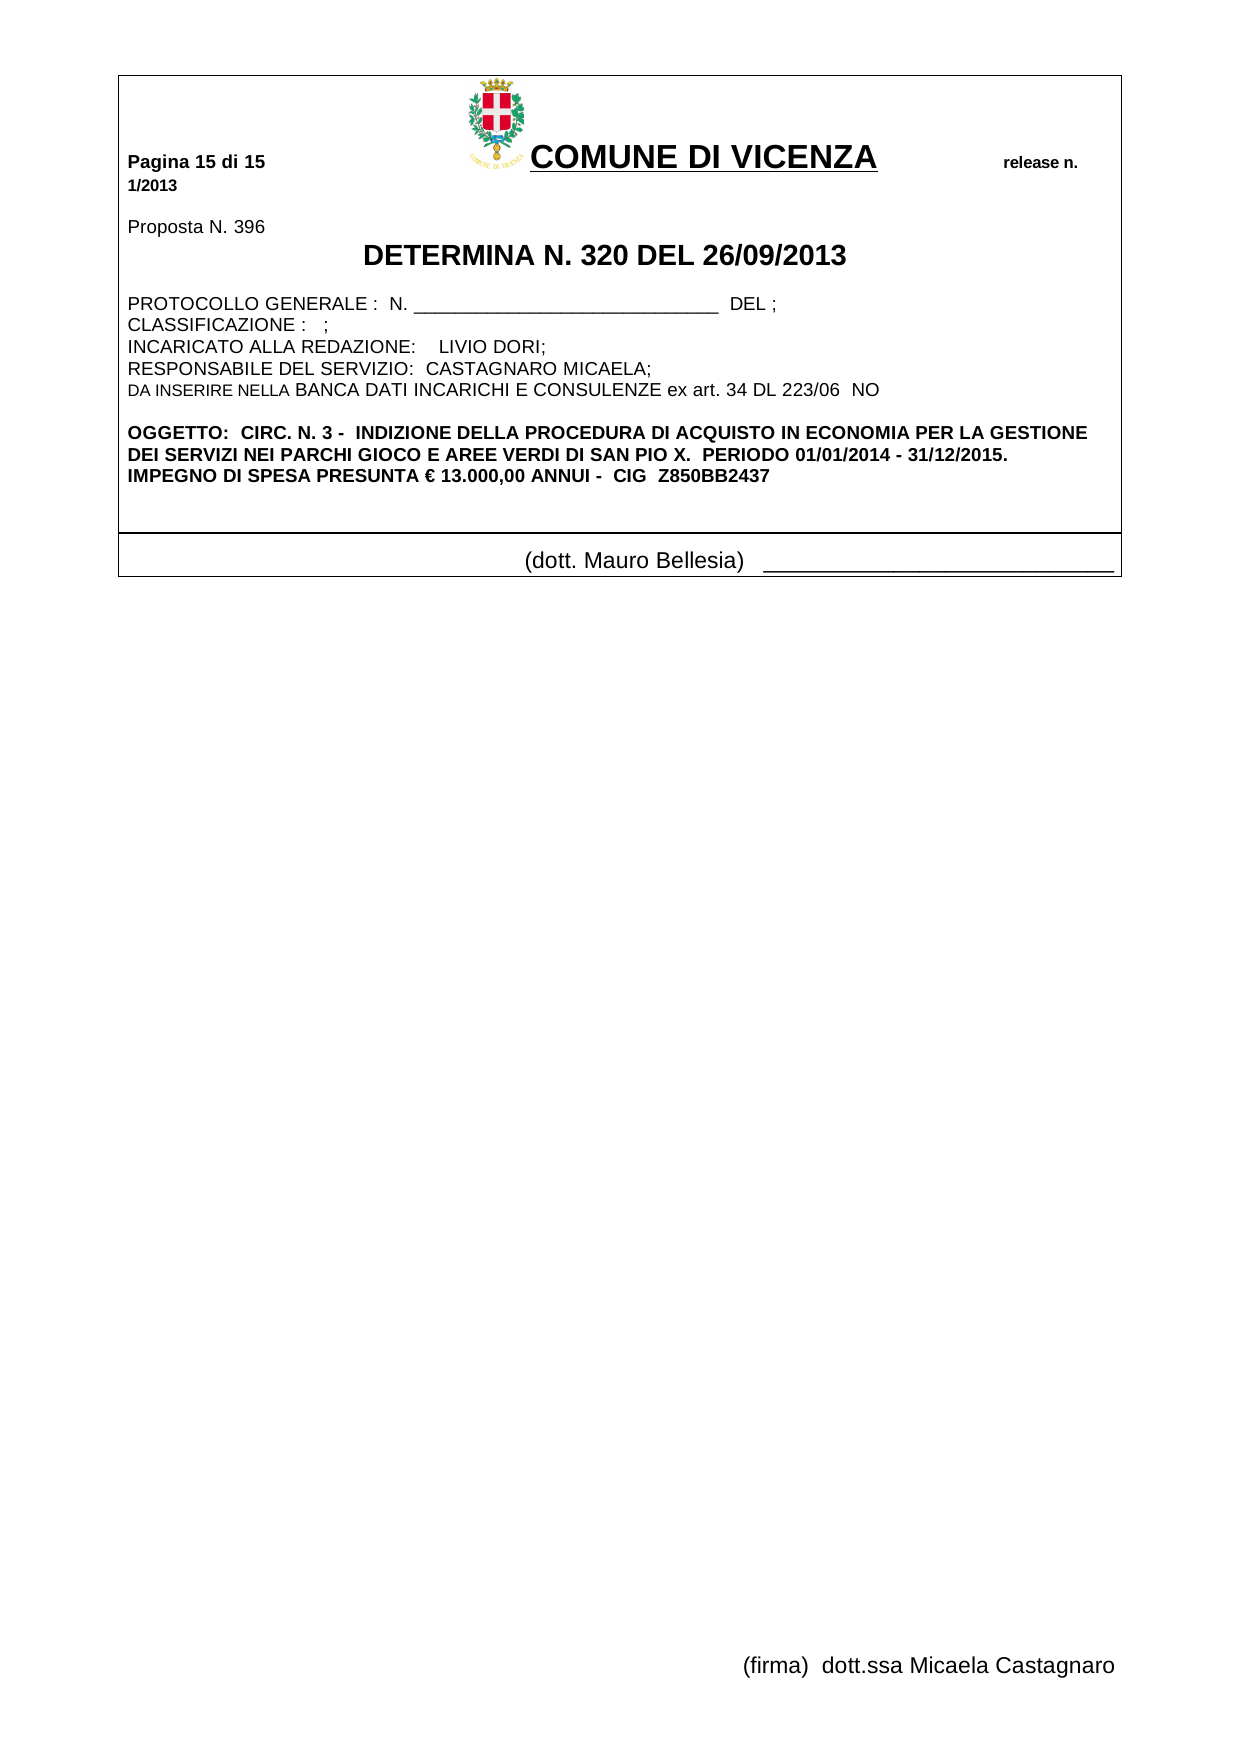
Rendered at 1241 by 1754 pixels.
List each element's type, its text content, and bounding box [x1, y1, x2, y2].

text (dott. Mauro Bellesia) ___________________________ [119, 534, 1121, 576]
picture [468, 78, 525, 169]
